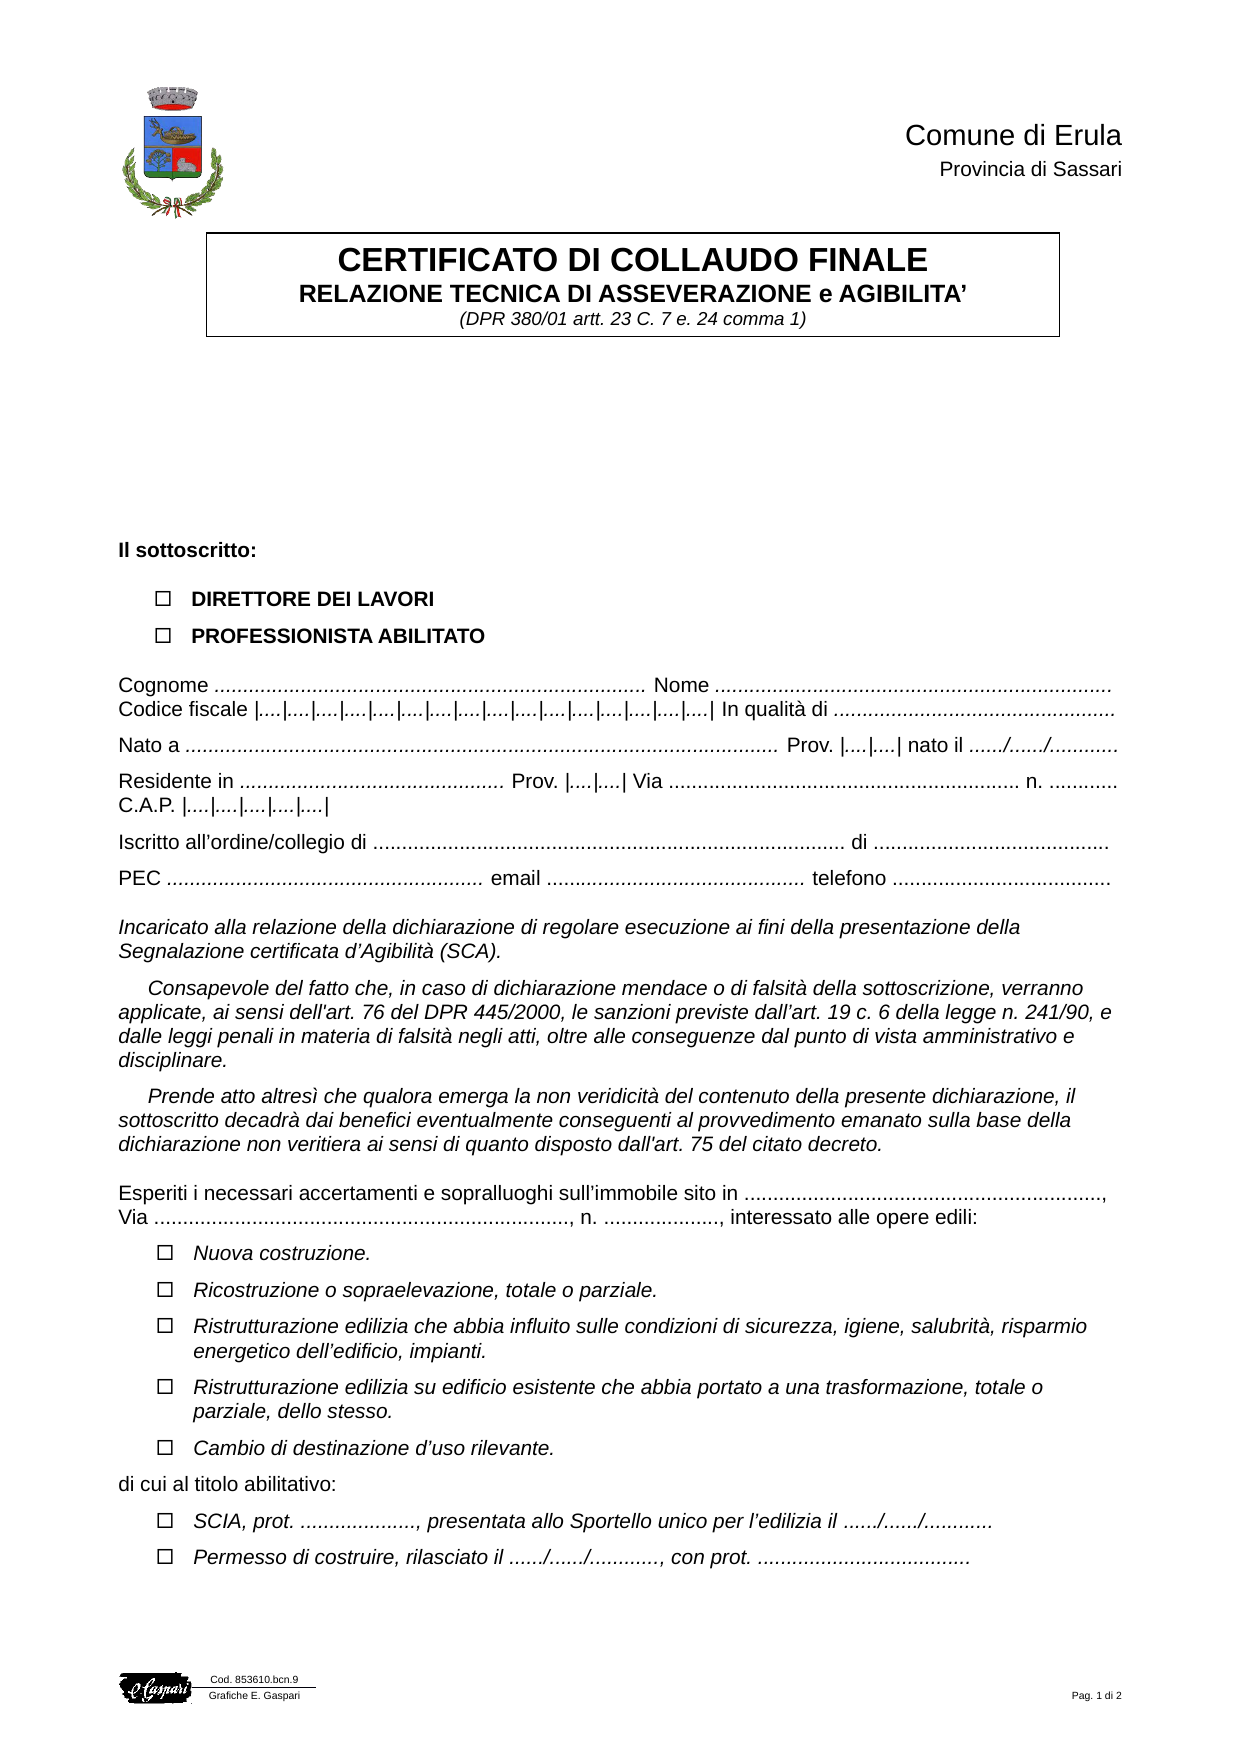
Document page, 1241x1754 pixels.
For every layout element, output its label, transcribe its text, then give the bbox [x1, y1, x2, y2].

text Comune di Erula [224, 118, 1122, 152]
text Esperiti i necessari accertamenti e sopralluoghi sull’immobile sito in .............................................................., Via ........................................................................, n. ...................., interessato alle opere edili: [118, 1181, 1122, 1229]
text Incaricato alla relazione della dichiarazione di regolare esecuzione ai fini della presentazione della Segnalazione certificata d’Agibilità (SCA). [118, 915, 1122, 963]
list SCIA, prot. ...................., presentata allo Sportello unico per l’edilizia il ....../....../............ [156, 1508, 1122, 1532]
list Ristrutturazione edilizia che abbia influito sulle condizioni di sicurezza, igiene, salubrità, risparmio energetico dell’edificio, impianti. [156, 1314, 1122, 1362]
text Nato a ....................................................................................................... Prov. |....|....| nato il ....../....../............ [118, 733, 1122, 757]
picture [118, 1672, 192, 1704]
list DIRETTORE DEI LAVORI [153, 587, 1122, 611]
text di cui al titolo abilitativo: [118, 1472, 1122, 1496]
list Cambio di destinazione d’uso rilevante. [156, 1435, 1122, 1459]
text Prende atto altresì che qualora emerga la non veridicità del contenuto della presente dichiarazione, il sottoscritto decadrà dai benefici eventualmente conseguenti al provvedimento emanato sulla base della dichiarazione non veritiera ai sensi di quanto disposto dall'art. 75 del citato decreto. [118, 1084, 1122, 1156]
picture [122, 87, 224, 219]
text Consapevole del fatto che, in caso di dichiarazione mendace o di falsità della sottoscrizione, verranno applicate, ai sensi dell'art. 76 del DPR 445/2000, le sanzioni previste dall’art. 19 c. 6 della legge n. 241/90, e dalle leggi penali in materia di falsità negli atti, oltre alle conseguenze dal punto di vista amministrativo e disciplinare. [118, 976, 1122, 1071]
text Provincia di Sassari [224, 157, 1122, 181]
text Cognome ........................................................................... Nome ..................................................................... Codice fiscale |....|....|....|....|....|....|....|....|....|....|....|....|....|....|....|....| In qualità di ................................................. [118, 672, 1122, 720]
list Permesso di costruire, rilasciato il ....../....../............, con prot. ..................................... [156, 1545, 1122, 1569]
list Ricostruzione o sopraelevazione, totale o parziale. [156, 1278, 1122, 1302]
text Iscritto all’ordine/collegio di .................................................................................. di ......................................... [118, 830, 1122, 854]
text Il sottoscritto: [118, 538, 1122, 562]
list Nuova costruzione. [156, 1241, 1122, 1265]
list PROFESSIONISTA ABILITATO [153, 623, 1122, 647]
text Residente in .............................................. Prov. |....|....| Via ............................................................. n. ............ C.A.P. |....|....|....|....|....| [118, 769, 1122, 817]
list Ristrutturazione edilizia su edificio esistente che abbia portato a una trasformazione, totale o parziale, dello stesso. [156, 1375, 1122, 1423]
text PEC ....................................................... email ............................................. telefono ...................................... [118, 866, 1122, 890]
